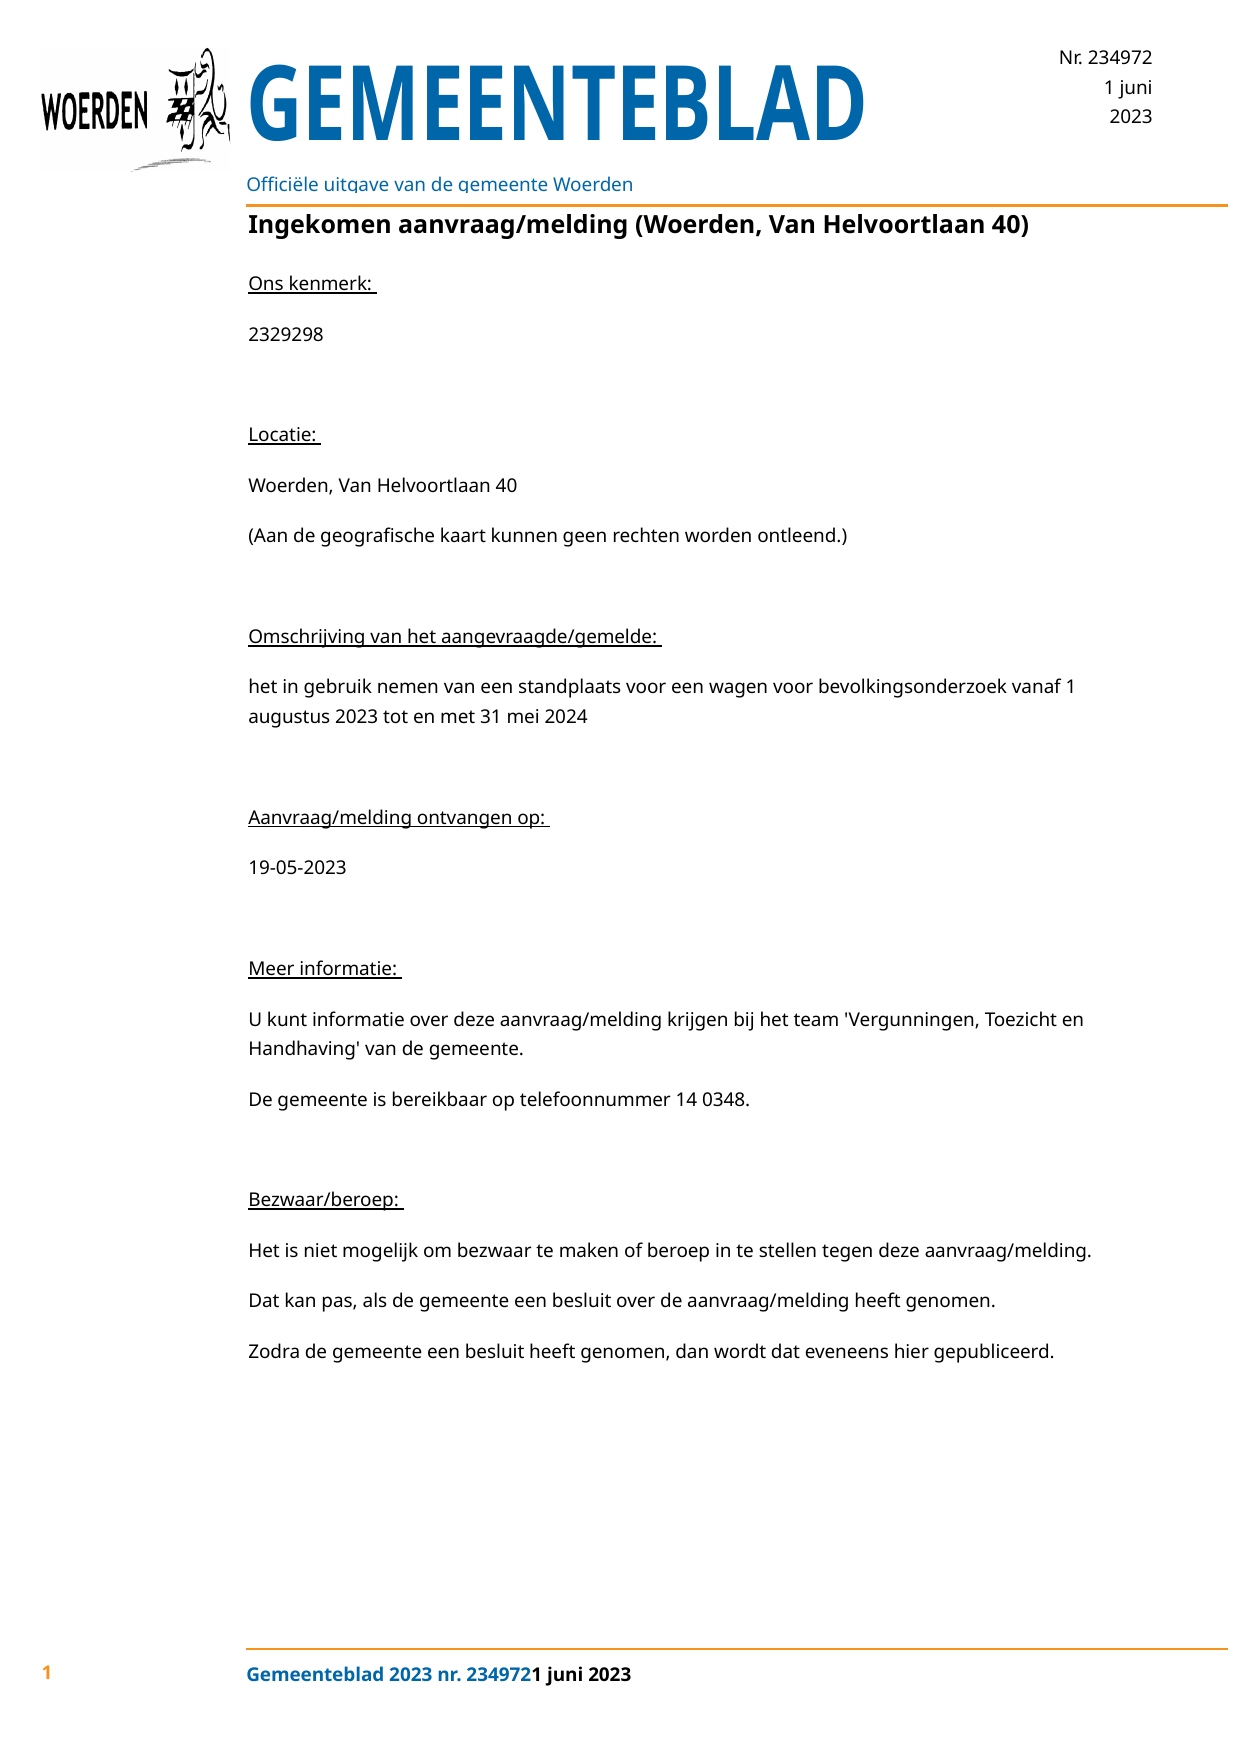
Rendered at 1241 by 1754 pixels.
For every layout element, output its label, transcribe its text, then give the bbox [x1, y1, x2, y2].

text Ingekomen aanvraag/melding (Woerden, Van Helvoortlaan 40) [248, 207, 1152, 241]
text Zodra de gemeente een besluit heeft genomen, dan wordt dat eveneens hier gepubliceerd. [248, 1338, 1152, 1363]
text Meer informatie: [248, 955, 1152, 981]
text U kunt informatie over deze aanvraag/melding krijgen bij het team 'Vergunningen, Toezicht en Handhaving' van de gemeente. [248, 1006, 1152, 1061]
text (Aan de geografische kaart kunnen geen rechten worden ontleend.) [248, 522, 1152, 548]
text De gemeente is bereikbaar op telefoonnummer 14 0348. [248, 1086, 1152, 1111]
text 2329298 [248, 321, 1152, 346]
text Dat kan pas, als de gemeente een besluit over de aanvraag/melding heeft genomen. [248, 1287, 1152, 1313]
picture [41, 47, 231, 172]
text Ons kenmerk: [248, 270, 1152, 296]
text Locatie: [248, 422, 1152, 447]
text Het is niet mogelijk om bezwaar te maken of beroep in te stellen tegen deze aanvraag/melding. [248, 1237, 1152, 1263]
text Omschrijving van het aangevraagde/gemelde: [248, 623, 1152, 649]
text Aanvraag/melding ontvangen op: [248, 804, 1152, 830]
text Woerden, Van Helvoortlaan 40 [248, 472, 1152, 498]
text Bezwaar/beroep: [248, 1187, 1152, 1212]
text 19-05-2023 [248, 854, 1152, 880]
text het in gebruik nemen van een standplaats voor een wagen voor bevolkingsonderzoek vanaf 1 augustus 2023 tot en met 31 mei 2024 [248, 674, 1152, 729]
